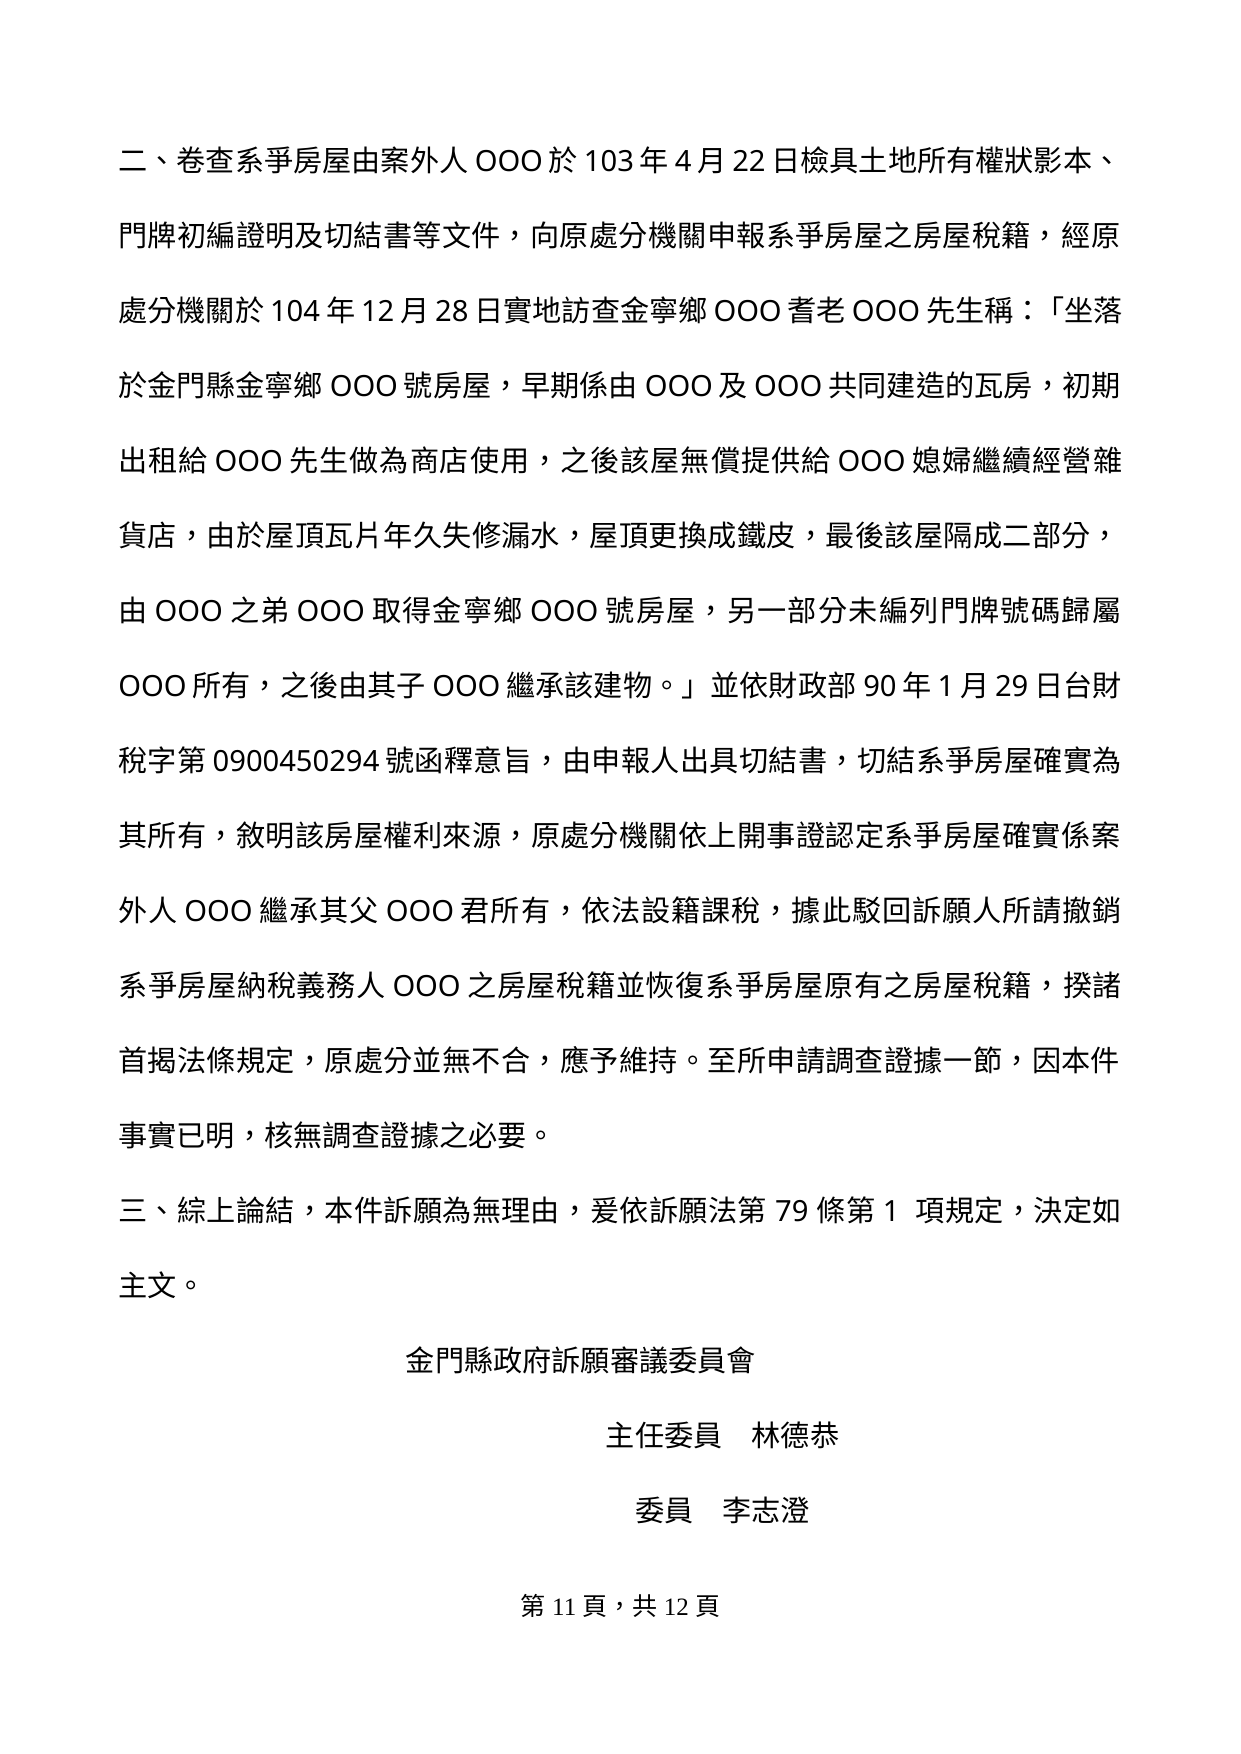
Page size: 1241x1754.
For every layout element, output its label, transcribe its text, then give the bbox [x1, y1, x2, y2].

text 主任委員 林德恭 [606, 1396, 1122, 1471]
text 委員 李志澄 [606, 1471, 1122, 1546]
text 二、卷查系爭房屋由案外人OOO於103年4月22日檢具土地所有權狀影本、門牌初編證明及切結書等文件，向原處分機關申報系爭房屋之房屋稅籍，經原處分機關於104年12月28日實地訪查金寧鄉OOO耆老OOO先生稱：「坐落於金門縣金寧鄉OOO號房屋，早期係由OOO及OOO共同建造的瓦房，初期出租給OOO先生做為商店使用，之後該屋無償提供給OOO媳婦繼續經營雜貨店，由於屋頂瓦片年久失修漏水，屋頂更換成鐵皮，最後該屋隔成二部分，由OOO之弟OOO取得金寧鄉OOO號房屋，另一部分未編列門牌號碼歸屬OOO所有，之後由其子OOO繼承該建物。」並依財政部90年1月29日台財稅字第0900450294號函釋意旨，由申報人出具切結書，切結系爭房屋確實為其所有，敘明該房屋權利來源，原處分機關依上開事證認定系爭房屋確實係案外人OOO繼承其父OOO君所有，依法設籍課稅，據此駁回訴願人所請撤銷系爭房屋納稅義務人OOO之房屋稅籍並恢復系爭房屋原有之房屋稅籍，揆諸首揭法條規定，原處分並無不合，應予維持。至所申請調查證據一節，因本件事實已明，核無調查證據之必要。 [118, 121, 1122, 1171]
text 三、綜上論結，本件訴願為無理由，爰依訴願法第 79 條第 1 項規定，決定如主文。 [118, 1171, 1122, 1321]
text 金門縣政府訴願審議委員會 [406, 1321, 1122, 1396]
